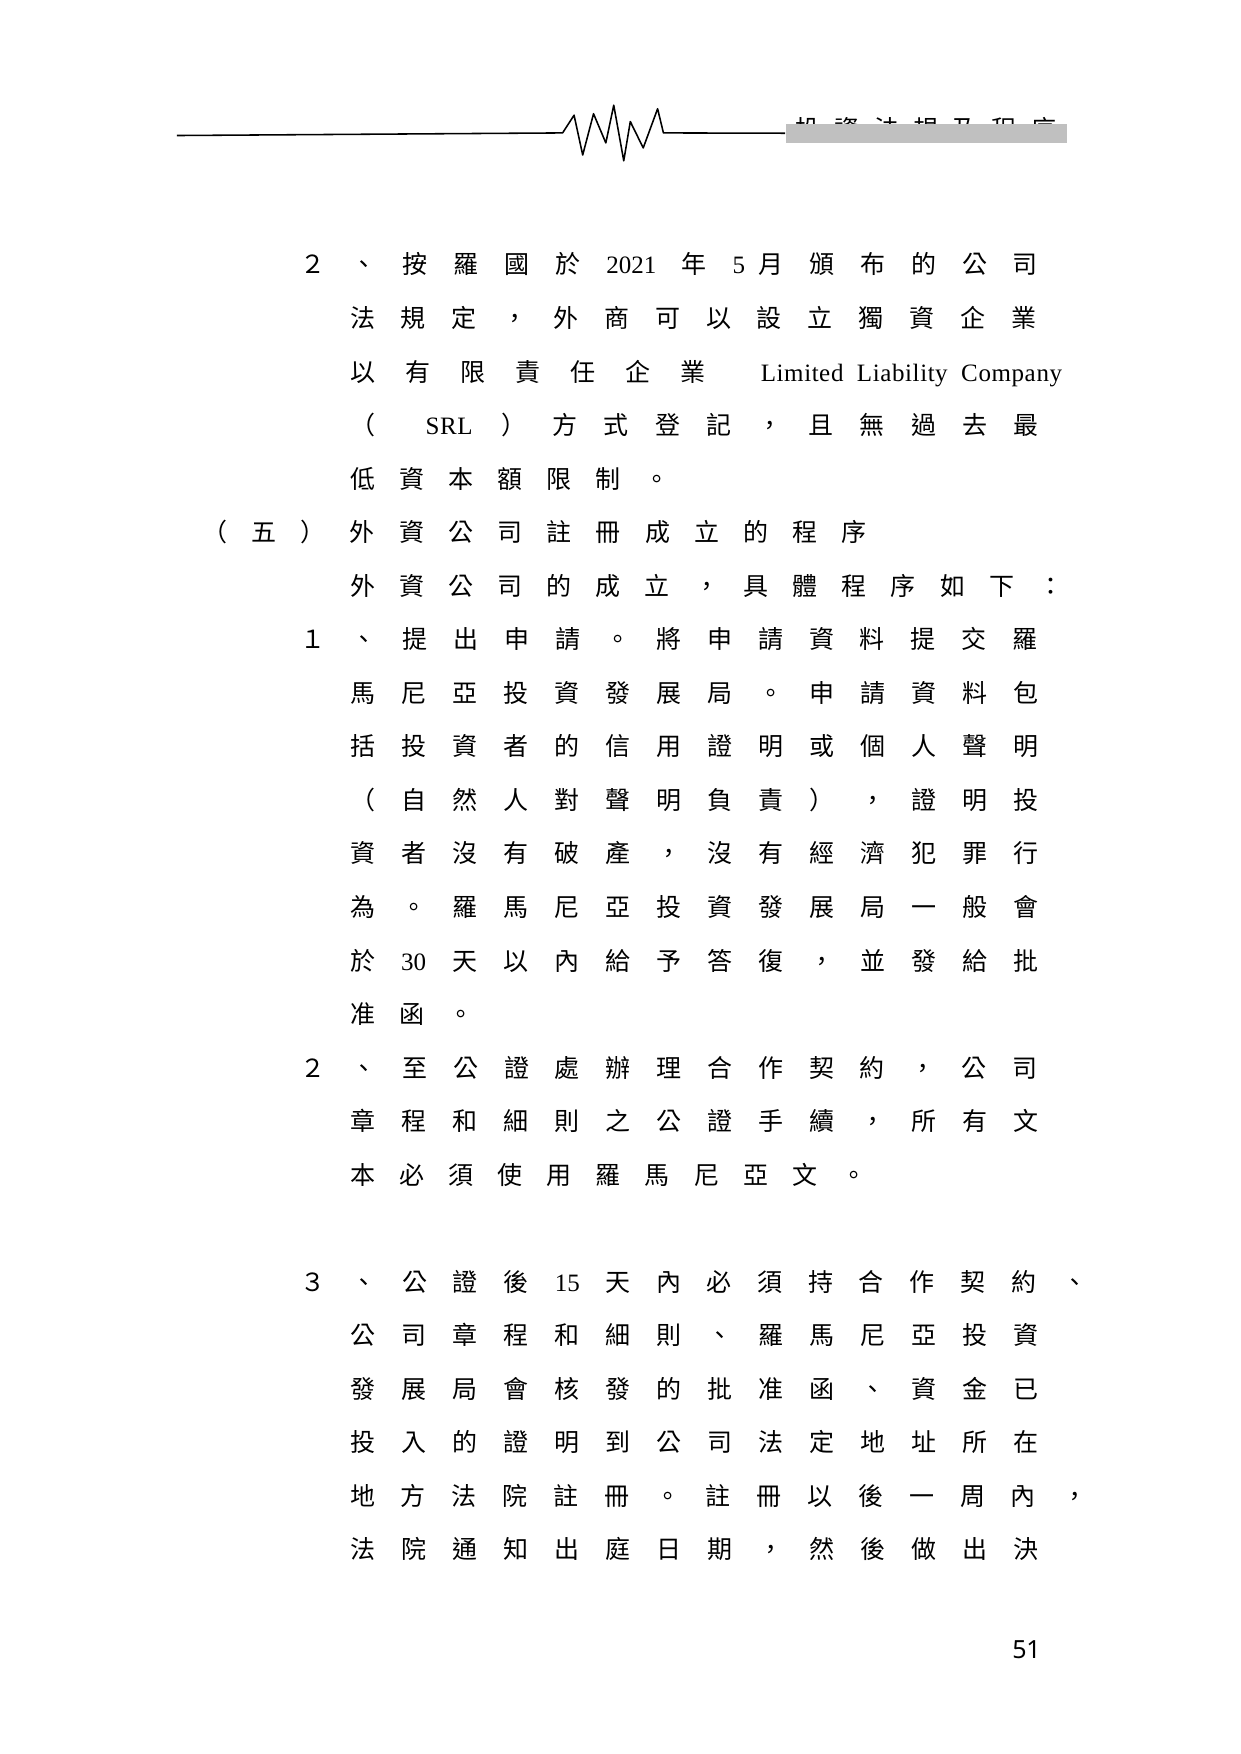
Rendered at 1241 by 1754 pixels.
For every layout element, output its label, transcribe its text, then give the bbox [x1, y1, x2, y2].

text １、提出申請。將申請資料提交羅馬尼亞投資發展局。申請資料包括投資者的信用證明或個人聲明（自然人對聲明負責），證明投資者沒有破產，沒有經濟犯罪行為。羅馬尼亞投資發展局一般會於30天以內給予答復，並發給批准函。 [276, 611, 1063, 1039]
text ２、按羅國於2021年5月頒布的公司法規定，外商可以設立獨資企業，以有限責任企業Limited Liability Company （SRL）方式登記，且無過去最低資本額限制。 [276, 236, 1063, 504]
text ３、公證後15天內必須持合作契約、公司章程和細則、羅馬尼亞投資發展局會核發的批准函、資金已投入的證明到公司法定地址所在地方法院註冊。註冊以後一周內，法院通知出庭日期，然後做出決定，決定宣布後15天生效。 [276, 1253, 1063, 1575]
text 外資公司的成立，具體程序如下： [276, 557, 1063, 611]
text ２、至公證處辦理合作契約，公司章程和細則之公證手續，所有文本必須使用羅馬尼亞文。 [276, 1039, 1063, 1200]
text （五）外資公司註冊成立的程序 [202, 504, 1063, 557]
